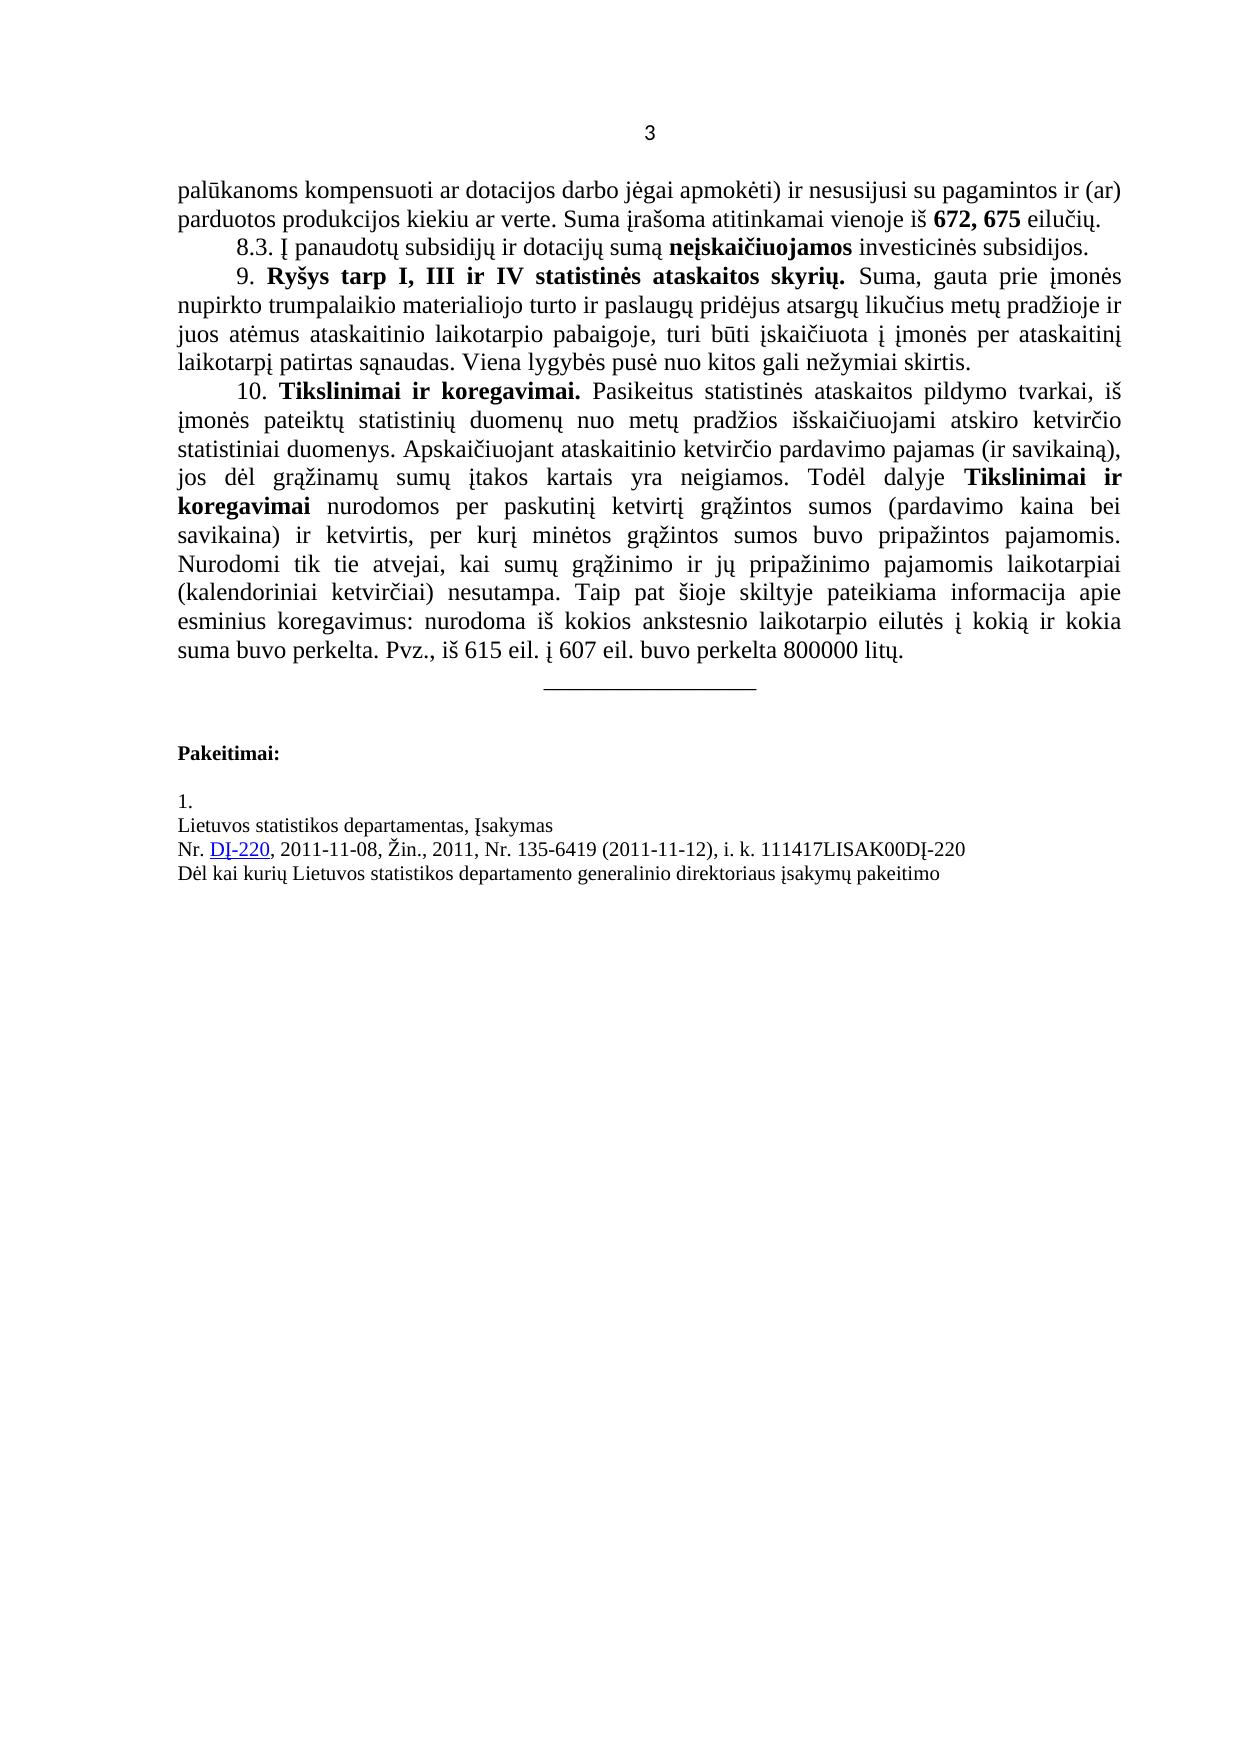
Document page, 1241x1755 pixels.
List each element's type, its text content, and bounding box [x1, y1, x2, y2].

text Nr. DĮ-220, 2011-11-08, Žin., 2011, Nr. 135-6419 (2011-11-12), i. k. 111417LISAK00DĮ-220 [177, 837, 1122, 861]
text Lietuvos statistikos departamentas, Įsakymas [177, 813, 1122, 837]
text _________________ [177, 664, 1122, 692]
text Dėl kai kurių Lietuvos statistikos departamento generalinio direktoriaus įsakymų pakeitimo [177, 861, 1122, 885]
text 10. Tikslinimai ir koregavimai. Pasikeitus statistinės ataskaitos pildymo tvarkai, iš įmonės pateiktų statistinių duomenų nuo metų pradžios išskaičiuojami atskiro ketvirčio statistiniai duomenys. Apskaičiuojant ataskaitinio ketvirčio pardavimo pajamas (ir savikainą), jos dėl grąžinamų sumų įtakos kartais yra neigiamos. Todėl dalyje Tikslinimai ir koregavimai nurodomos per paskutinį ketvirtį grąžintos sumos (pardavimo kaina bei savikaina) ir ketvirtis, per kurį minėtos grąžintos sumos buvo pripažintos pajamomis. Nurodomi tik tie atvejai, kai sumų grąžinimo ir jų pripažinimo pajamomis laikotarpiai (kalendoriniai ketvirčiai) nesutampa. Taip pat šioje skiltyje pateikiama informacija apie esminius koregavimus: nurodoma iš kokios ankstesnio laikotarpio eilutės į kokią ir kokia suma buvo perkelta. Pvz., iš 615 eil. į 607 eil. buvo perkelta 800000 litų. [177, 376, 1122, 664]
text palūkanoms kompensuoti ar dotacijos darbo jėgai apmokėti) ir nesusijusi su pagamintos ir (ar) parduotos produkcijos kiekiu ar verte. Suma įrašoma atitinkamai vienoje iš 672, 675 eilučių. [177, 175, 1122, 232]
text Pakeitimai: [177, 741, 1122, 764]
text 8.3. Į panaudotų subsidijų ir dotacijų sumą neįskaičiuojamos investicinės subsidijos. [177, 232, 1122, 261]
text 9. Ryšys tarp I, III ir IV statistinės ataskaitos skyrių. Suma, gauta prie įmonės nupirkto trumpalaikio materialiojo turto ir paslaugų pridėjus atsargų likučius metų pradžioje ir juos atėmus ataskaitinio laikotarpio pabaigoje, turi būti įskaičiuota į įmonės per ataskaitinį laikotarpį patirtas sąnaudas. Viena lygybės pusė nuo kitos gali nežymiai skirtis. [177, 261, 1122, 376]
text 1. [177, 789, 1122, 813]
